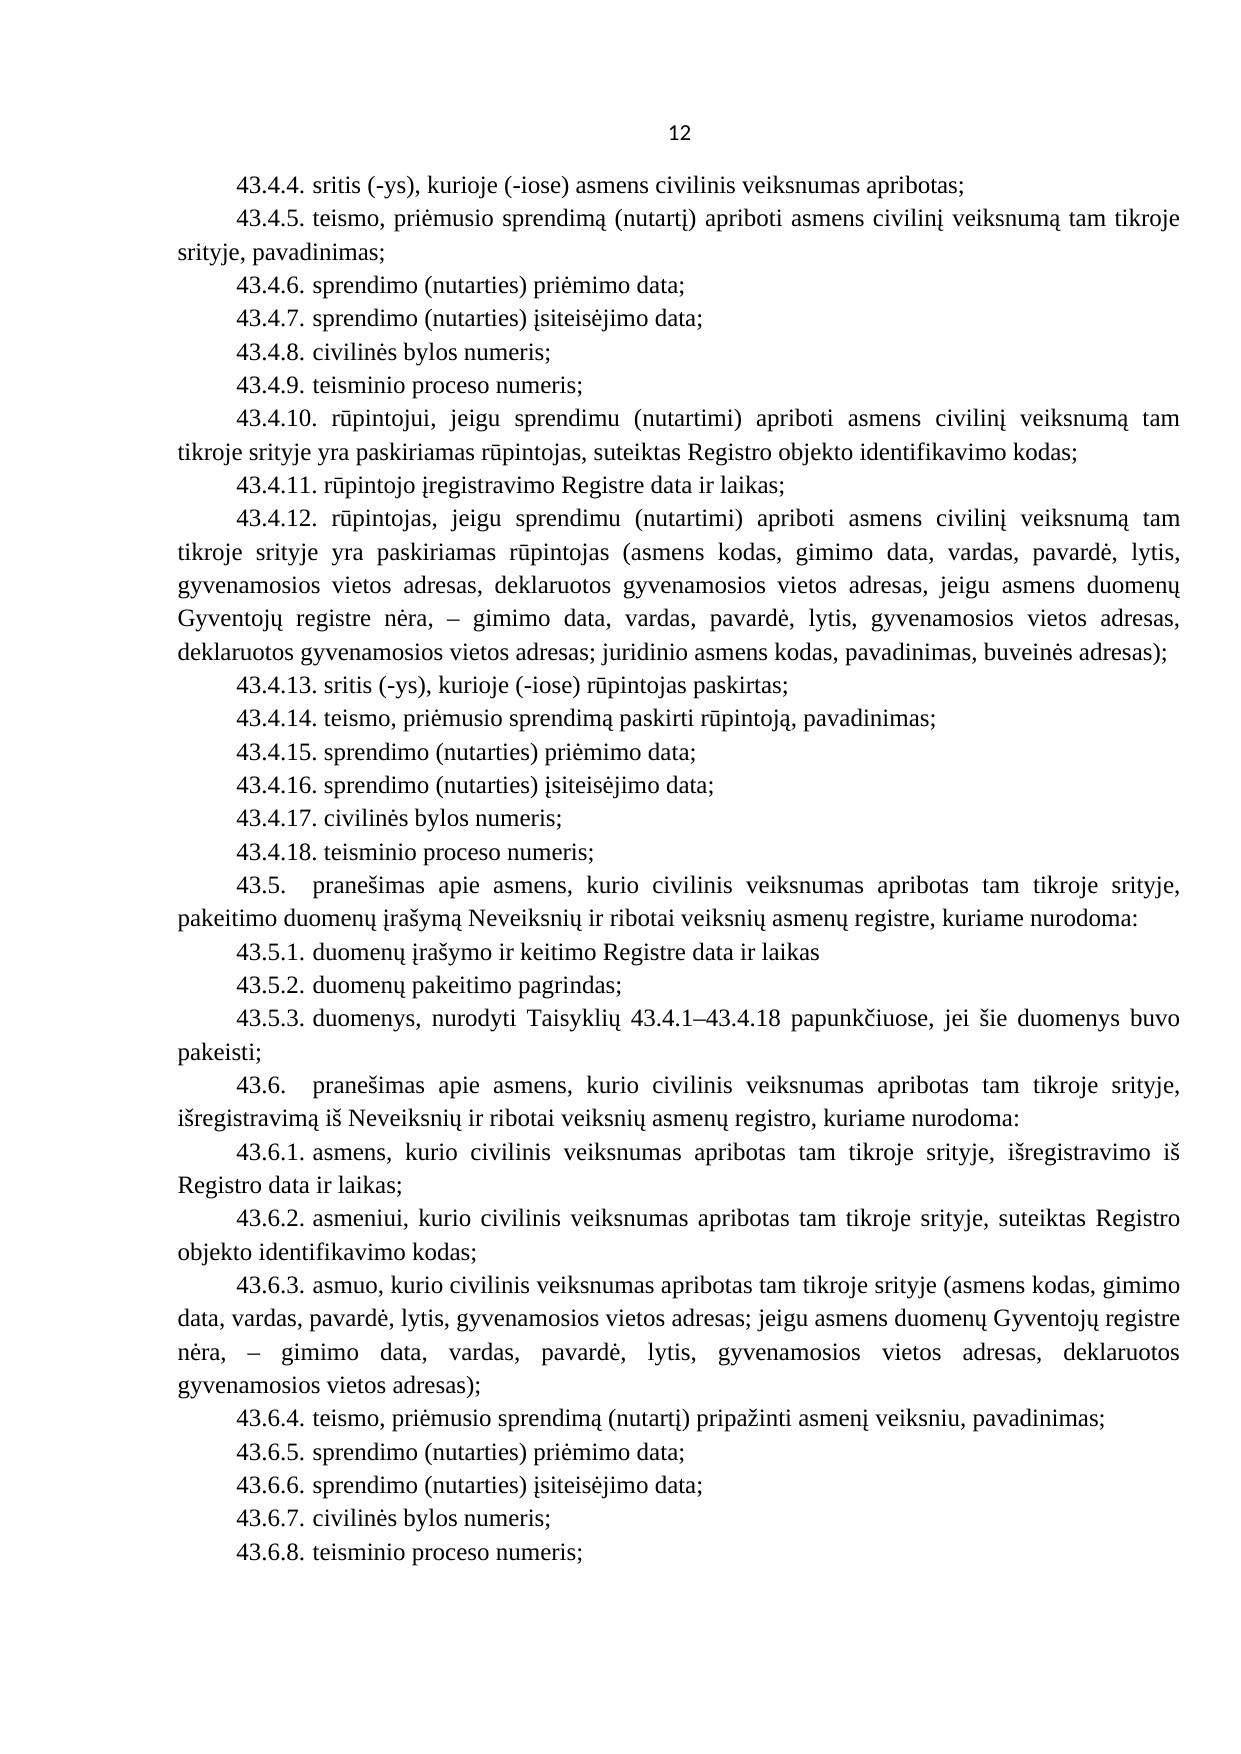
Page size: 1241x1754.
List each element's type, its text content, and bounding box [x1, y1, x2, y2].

text 43.4.10. rūpintojui, jeigu sprendimu (nutartimi) apriboti asmens civilinį veiksnumą tam tikroje srityje yra paskiriamas rūpintojas, suteiktas Registro objekto identifikavimo kodas; [177, 403, 1181, 466]
text 43.4.5. teismo, priėmusio sprendimą (nutartį) apriboti asmens civilinį veiksnumą tam tikroje srityje, pavadinimas; [177, 203, 1181, 266]
text 43.4.14. teismo, priėmusio sprendimą paskirti rūpintoją, pavadinimas; [177, 703, 1181, 732]
text 43.5.2. duomenų pakeitimo pagrindas; [177, 970, 1181, 999]
text 43.6.4. teismo, priėmusio sprendimą (nutartį) pripažinti asmenį veiksniu, pavadinimas; [177, 1403, 1181, 1432]
text 43.6. pranešimas apie asmens, kurio civilinis veiksnumas apribotas tam tikroje srityje, išregistravimą iš Neveiksnių ir ribotai veiksnių asmenų registro, kuriame nurodoma: [177, 1070, 1181, 1132]
text 43.6.3. asmuo, kurio civilinis veiksnumas apribotas tam tikroje srityje (asmens kodas, gimimo data, vardas, pavardė, lytis, gyvenamosios vietos adresas; jeigu asmens duomenų Gyventojų registre nėra, – gimimo data, vardas, pavardė, lytis, gyvenamosios vietos adresas, deklaruotos gyvenamosios vietos adresas); [177, 1270, 1181, 1399]
text 43.4.18. teisminio proceso numeris; [177, 837, 1181, 866]
text 43.6.6. sprendimo (nutarties) įsiteisėjimo data; [177, 1470, 1181, 1499]
text 43.6.2. asmeniui, kurio civilinis veiksnumas apribotas tam tikroje srityje, suteiktas Registro objekto identifikavimo kodas; [177, 1203, 1181, 1266]
text 43.6.7. civilinės bylos numeris; [177, 1503, 1181, 1532]
text 43.5.1. duomenų įrašymo ir keitimo Registre data ir laikas [177, 937, 1181, 966]
text 43.4.15. sprendimo (nutarties) priėmimo data; [177, 737, 1181, 766]
text 43.4.13. sritis (-ys), kurioje (-iose) rūpintojas paskirtas; [177, 670, 1181, 699]
text 43.6.8. teisminio proceso numeris; [177, 1537, 1181, 1566]
text 43.4.12. rūpintojas, jeigu sprendimu (nutartimi) apriboti asmens civilinį veiksnumą tam tikroje srityje yra paskiriamas rūpintojas (asmens kodas, gimimo data, vardas, pavardė, lytis, gyvenamosios vietos adresas, deklaruotos gyvenamosios vietos adresas, jeigu asmens duomenų Gyventojų registre nėra, – gimimo data, vardas, pavardė, lytis, gyvenamosios vietos adresas, deklaruotos gyvenamosios vietos adresas; juridinio asmens kodas, pavadinimas, buveinės adresas); [177, 503, 1181, 666]
text 43.4.7. sprendimo (nutarties) įsiteisėjimo data; [177, 303, 1181, 332]
text 43.4.8. civilinės bylos numeris; [177, 337, 1181, 366]
text 43.5. pranešimas apie asmens, kurio civilinis veiksnumas apribotas tam tikroje srityje, pakeitimo duomenų įrašymą Neveiksnių ir ribotai veiksnių asmenų registre, kuriame nurodoma: [177, 870, 1181, 932]
text 43.4.9. teisminio proceso numeris; [177, 370, 1181, 399]
text 43.5.3. duomenys, nurodyti Taisyklių 43.4.1–43.4.18 papunkčiuose, jei šie duomenys buvo pakeisti; [177, 1003, 1181, 1066]
text 43.4.4. sritis (-ys), kurioje (-iose) asmens civilinis veiksnumas apribotas; [177, 170, 1181, 199]
text 43.6.5. sprendimo (nutarties) priėmimo data; [177, 1437, 1181, 1466]
text 43.4.6. sprendimo (nutarties) priėmimo data; [177, 270, 1181, 299]
text 43.4.17. civilinės bylos numeris; [177, 803, 1181, 832]
text 43.6.1. asmens, kurio civilinis veiksnumas apribotas tam tikroje srityje, išregistravimo iš Registro data ir laikas; [177, 1137, 1181, 1199]
text 43.4.11. rūpintojo įregistravimo Registre data ir laikas; [177, 470, 1181, 499]
text 43.4.16. sprendimo (nutarties) įsiteisėjimo data; [177, 770, 1181, 799]
